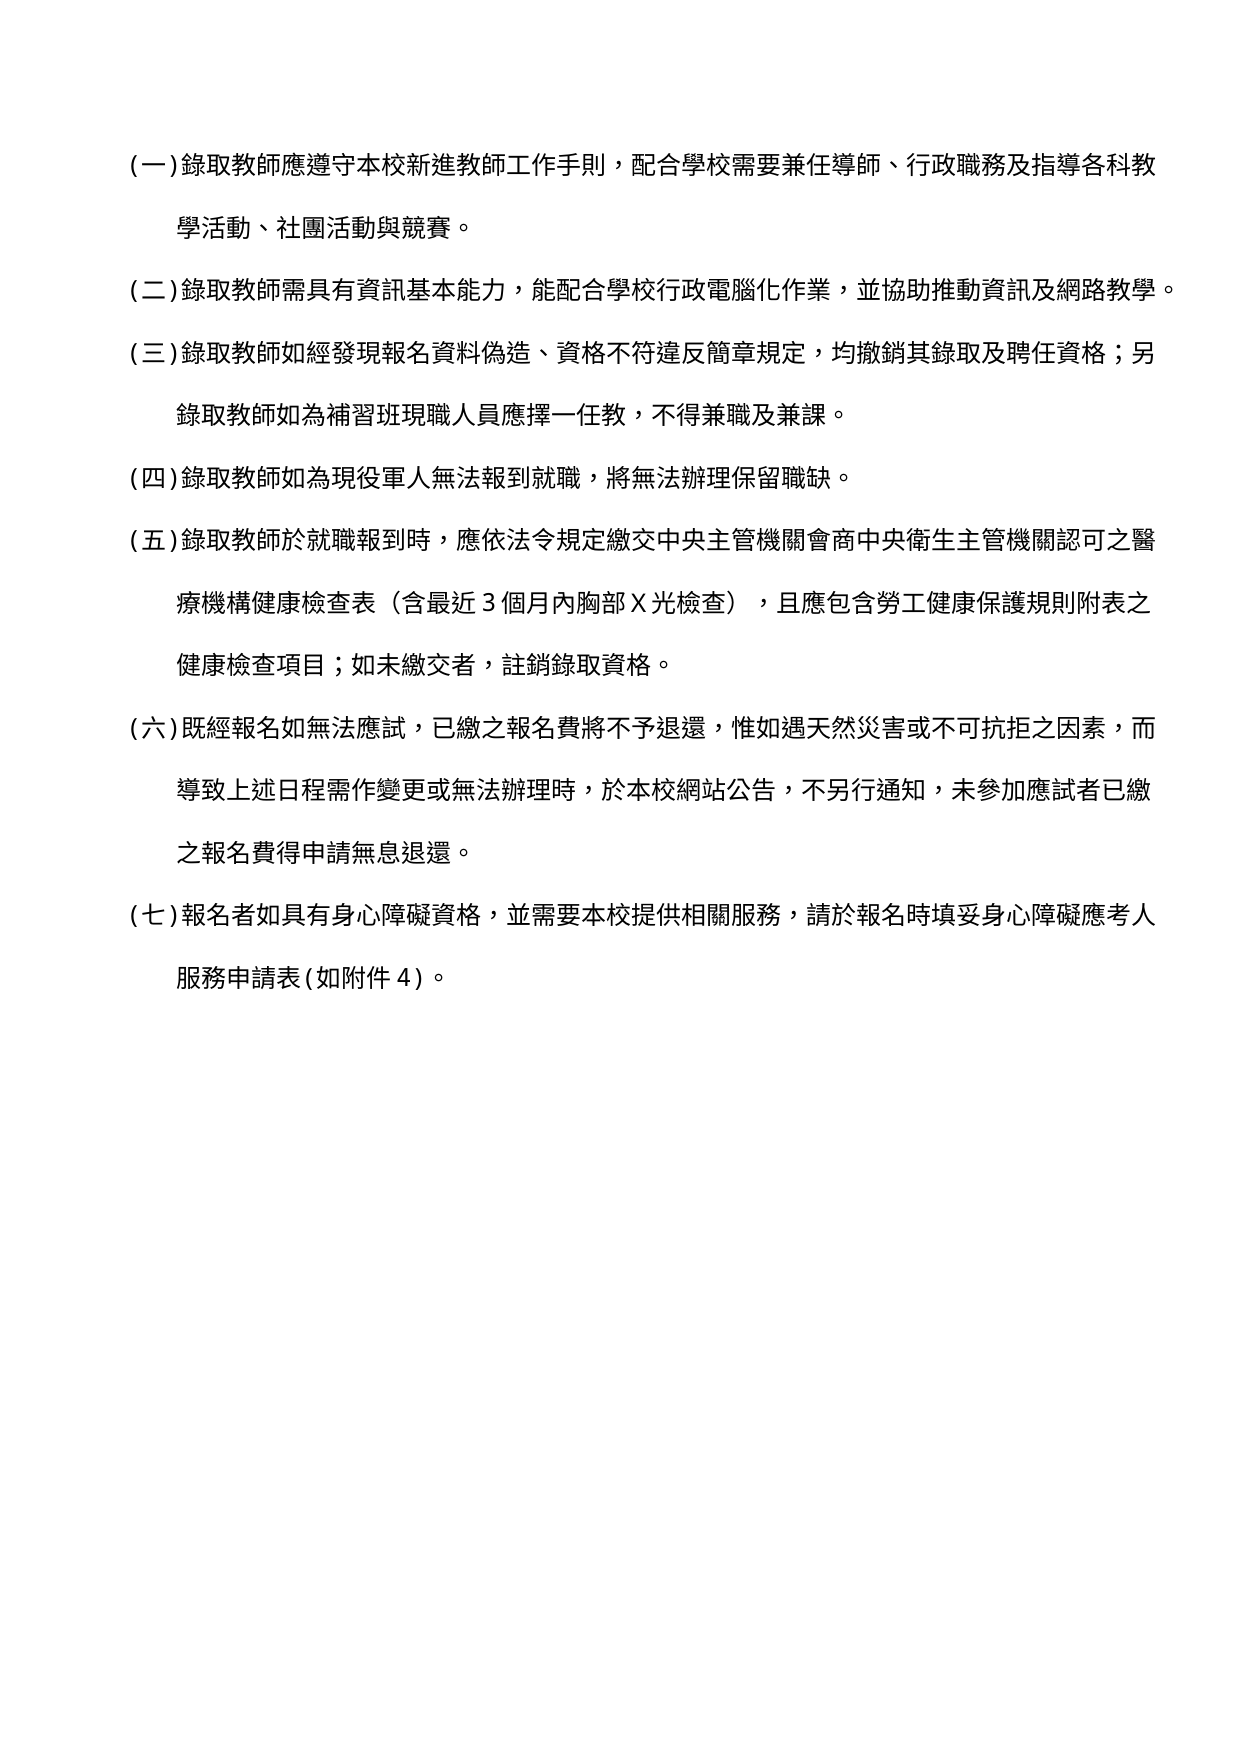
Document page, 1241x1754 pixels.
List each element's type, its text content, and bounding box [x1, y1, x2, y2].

text (六)既經報名如無法應試，已繳之報名費將不予退還，惟如遇天然災害或不可抗拒之因素，而導致上述日程需作變更或無法辦理時，於本校網站公告，不另行通知，未參加應試者已繳之報名費得申請無息退還。 [126, 684, 1167, 872]
text (五)錄取教師於就職報到時，應依法令規定繳交中央主管機關會商中央衛生主管機關認可之醫療機構健康檢查表（含最近3個月內胸部Ｘ光檢查），且應包含勞工健康保護規則附表之健康檢查項目；如未繳交者，註銷錄取資格。 [126, 497, 1167, 684]
text (二)錄取教師需具有資訊基本能力，能配合學校行政電腦化作業，並協助推動資訊及網路教學。 [126, 247, 1167, 309]
text (四)錄取教師如為現役軍人無法報到就職，將無法辦理保留職缺。 [126, 434, 1167, 497]
text (一)錄取教師應遵守本校新進教師工作手則，配合學校需要兼任導師、行政職務及指導各科教學活動、社團活動與競賽。 [126, 122, 1167, 247]
text (七)報名者如具有身心障礙資格，並需要本校提供相關服務，請於報名時填妥身心障礙應考人服務申請表(如附件4)。 [126, 872, 1167, 997]
text (三)錄取教師如經發現報名資料偽造、資格不符違反簡章規定，均撤銷其錄取及聘任資格；另錄取教師如為補習班現職人員應擇一任教，不得兼職及兼課。 [126, 309, 1167, 434]
